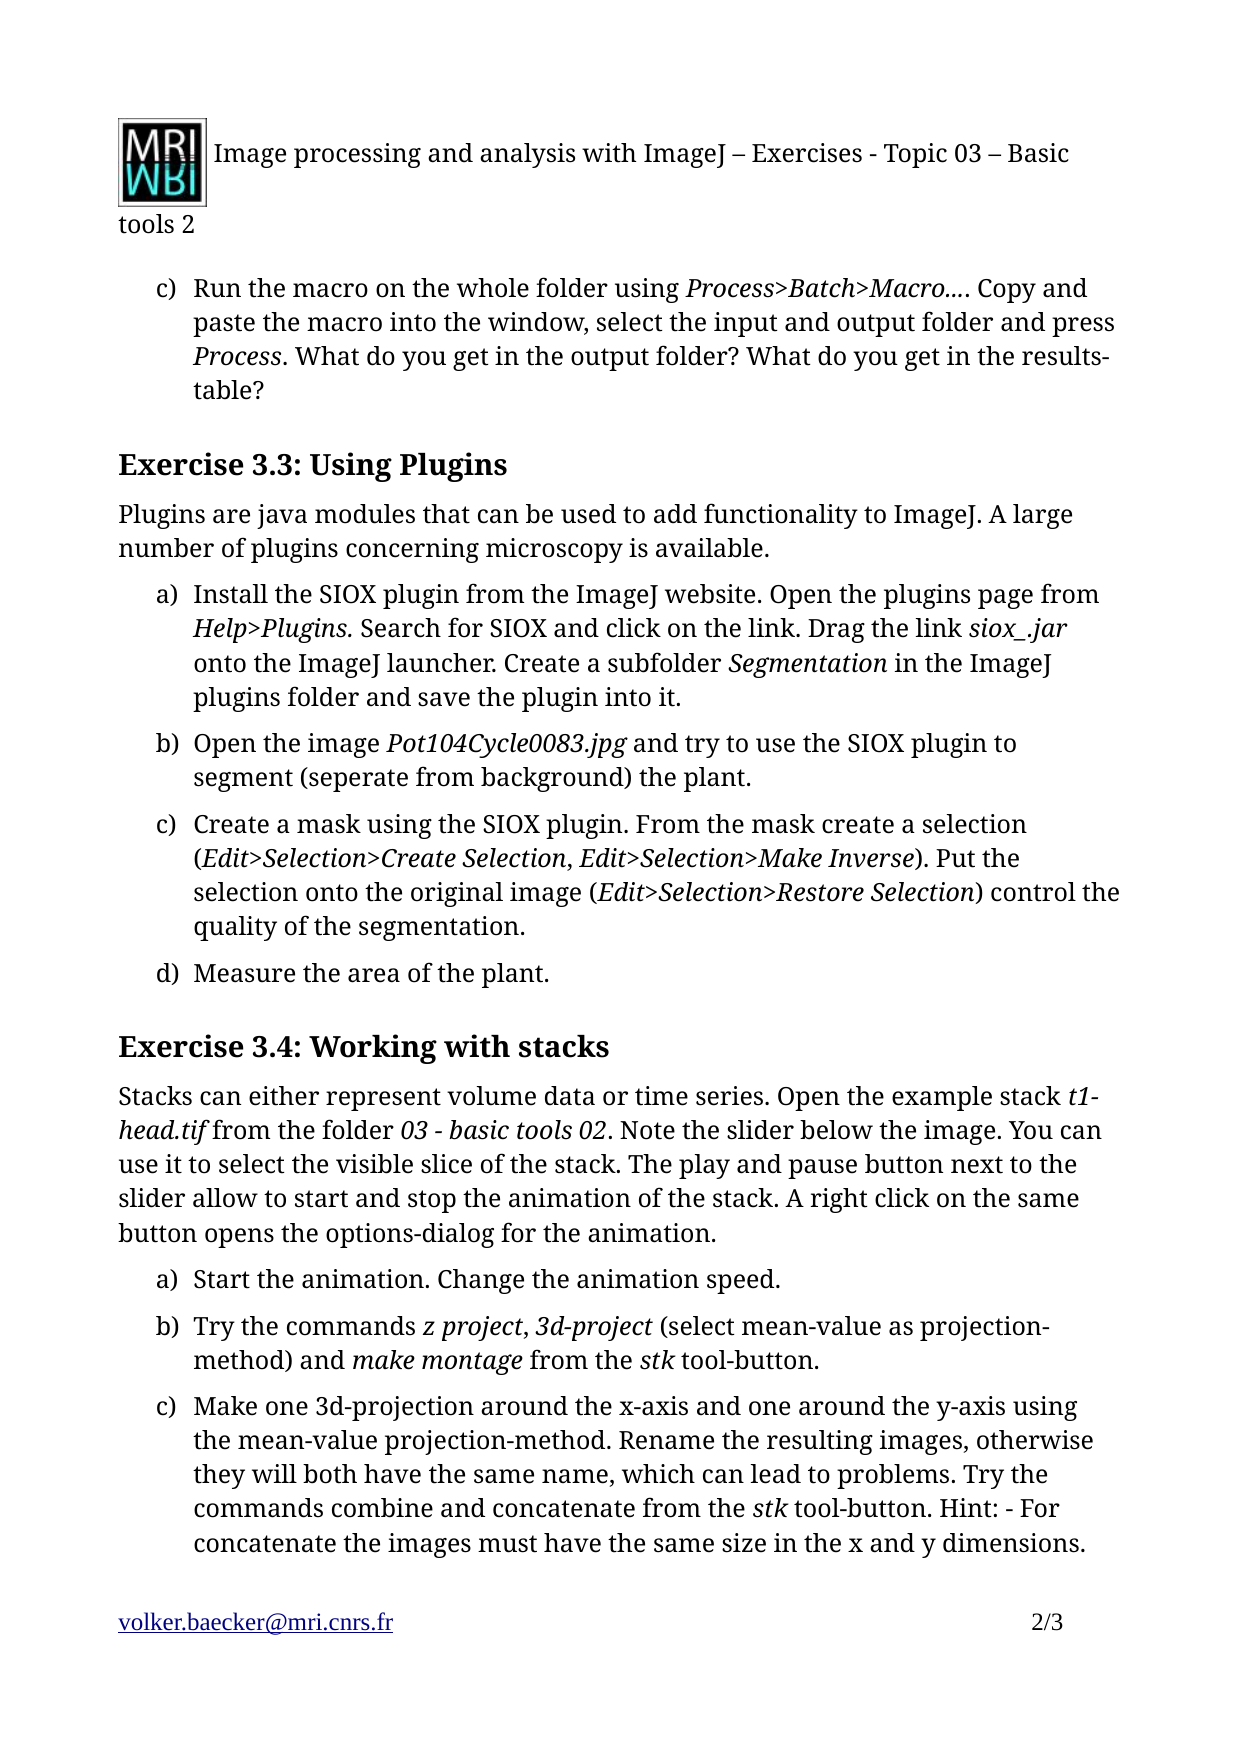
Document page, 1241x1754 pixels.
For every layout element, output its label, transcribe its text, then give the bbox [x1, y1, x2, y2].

list Install the SIOX plugin from the ImageJ website. Open the plugins page from Help>Plugins. Search for SIOX and click on the link. Drag the link siox_.jar onto the ImageJ launcher. Create a subfolder Segmentation in the ImageJ plugins folder and save the plugin into it. [156, 577, 1122, 713]
list Create a mask using the SIOX plugin. From the mask create a selection (Edit>Selection>Create Selection, Edit>Selection>Make Inverse). Put the selection onto the original image (Edit>Selection>Restore Selection) control the quality of the segmentation. [156, 806, 1122, 943]
text Stacks can either represent volume data or time series. Open the example stack t1-head.tif from the folder 03 - basic tools 02. Note the slider below the image. You can use it to select the visible slice of the stack. The play and pause button next to the slider allow to start and stop the animation of the stack. A right click on the same button opens the options-dialog for the animation. [118, 1079, 1122, 1249]
list Make one 3d-projection around the x-axis and one around the y-axis using the mean-value projection-method. Rename the resulting images, otherwise they will both have the same name, which can lead to problems. Try the commands combine and concatenate from the stk tool-button. Hint: - For concatenate the images must have the same size in the x and y dimensions. [156, 1389, 1122, 1559]
picture [118, 118, 207, 207]
list Run the macro on the whole folder using Process>Batch>Macro.... Copy and paste the macro into the window, select the input and output folder and press Process. What do you get in the output folder? What do you get in the results-table? [156, 271, 1122, 407]
list Open the image Pot104Cycle0083.jpg and try to use the SIOX plugin to segment (seperate from background) the plant. [156, 726, 1122, 794]
list Measure the area of the plant. [156, 955, 1122, 989]
list Start the animation. Change the animation speed. [156, 1262, 1122, 1296]
subtitle Exercise 3.3: Using Plugins [118, 444, 1122, 484]
text Plugins are java modules that can be used to add functionality to ImageJ. A large number of plugins concerning microscopy is available. [118, 496, 1122, 564]
subtitle Exercise 3.4: Working with stacks [118, 1027, 1122, 1066]
list Try the commands z project, 3d-project (select mean-value as projection-method) and make montage from the stk tool-button. [156, 1308, 1122, 1376]
